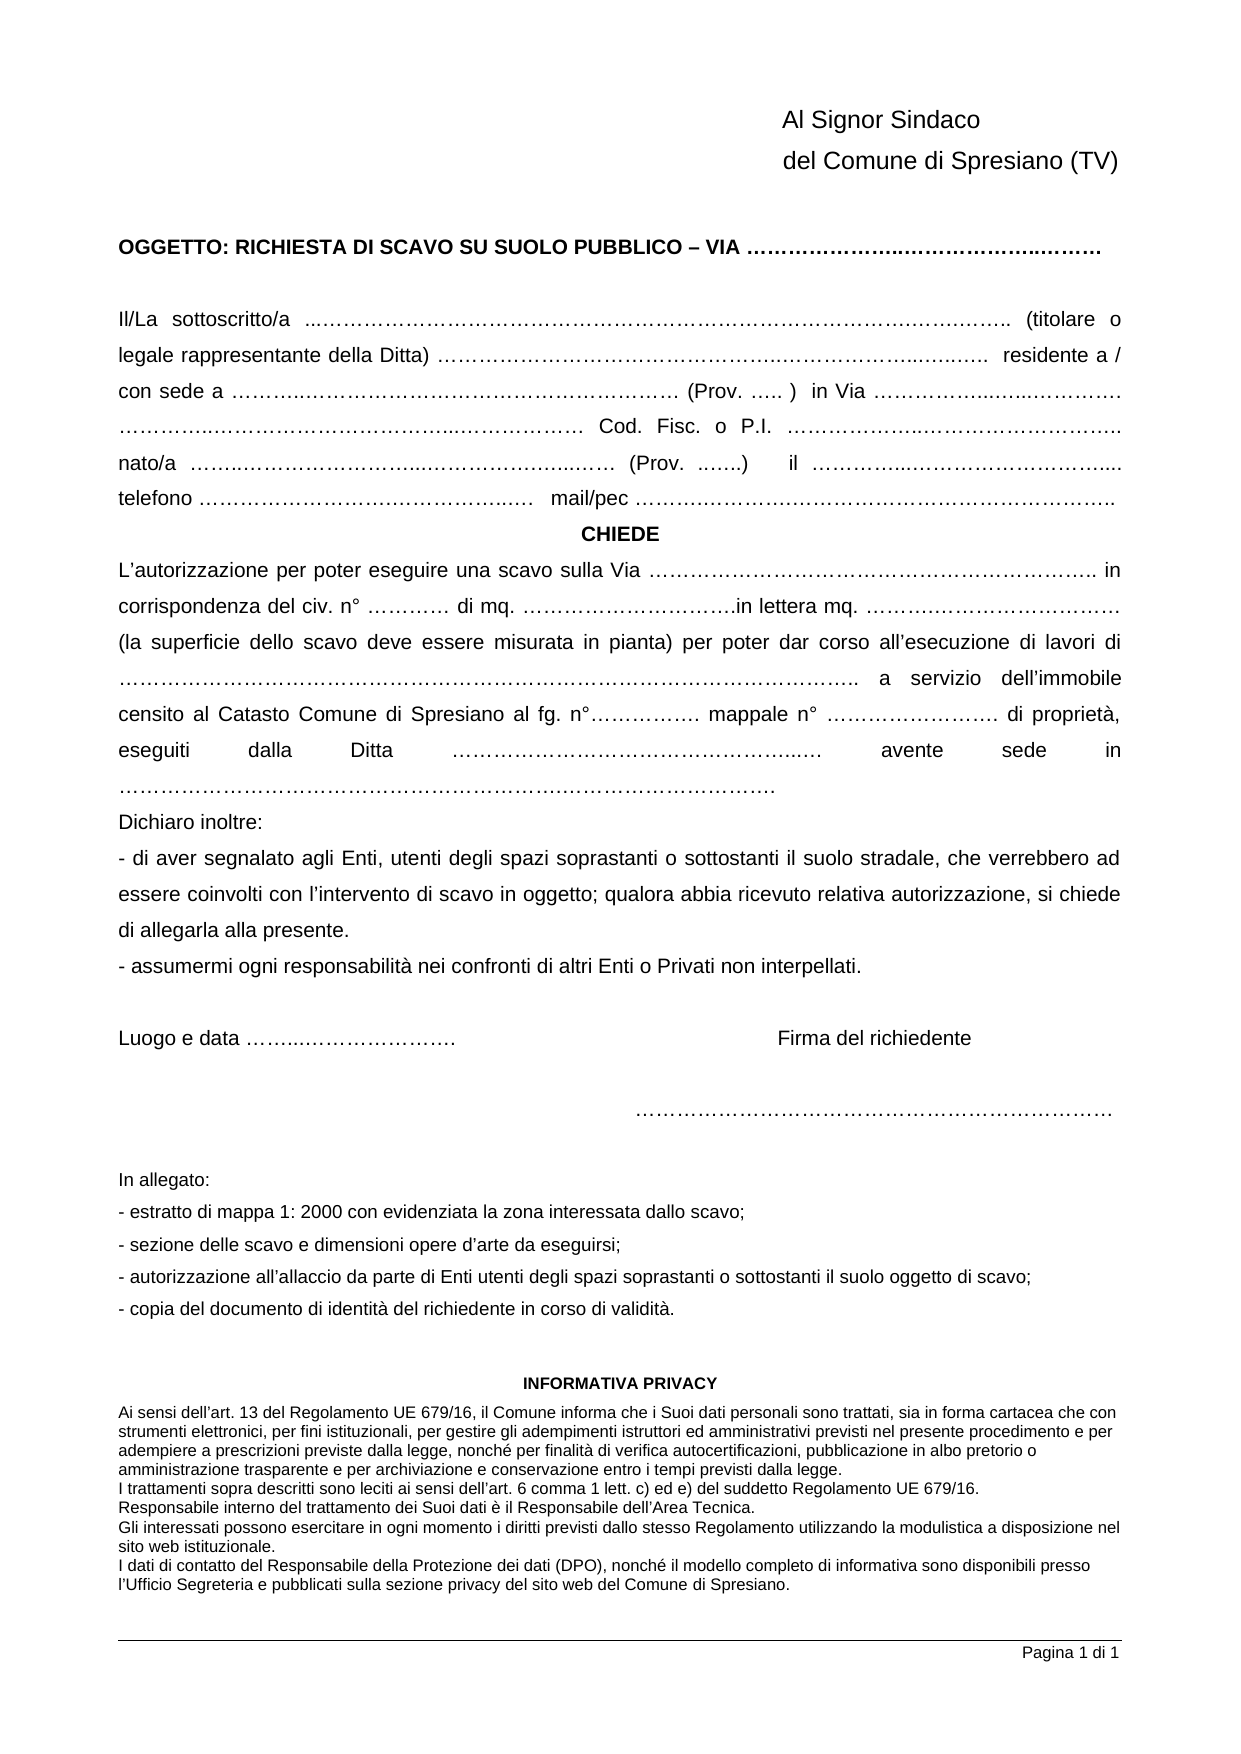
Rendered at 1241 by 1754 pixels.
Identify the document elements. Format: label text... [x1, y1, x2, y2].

text Luogo e data ……...…………………. Firma del richiedente [118, 1025, 1122, 1049]
text - assumermi ogni responsabilità nei confronti di altri Enti o Privati non interpellati. [118, 953, 1122, 977]
text Dichiaro inoltre: [118, 810, 1122, 834]
text - copia del documento di identità del richiedente in corso di validità. [118, 1298, 1122, 1320]
text - estratto di mappa 1: 2000 con evidenziata la zona interessata dallo scavo; [118, 1201, 1122, 1223]
text I trattamenti sopra descritti sono leciti ai sensi dell’art. 6 comma 1 lett. c) ed e) del suddetto Regolamento UE 679/16. [118, 1479, 1122, 1498]
text CHIEDE [118, 522, 1122, 546]
text I dati di contatto del Responsabile della Protezione dei dati (DPO), nonché il modello completo di informativa sono disponibili presso l’Ufficio Segreteria e pubblicati sulla sezione privacy del sito web del Comune di Spresiano. [118, 1556, 1122, 1594]
text del Comune di Spresiano (TV) [723, 146, 1122, 175]
text In allegato: [118, 1169, 1122, 1191]
text Il/La sottoscritto/a ...………………………………………………………………………….…….…….. (titolare o legale rappresentante della Ditta) …………………………………………..………………...…..….. residente a / con sede a ………..……………………………………………… (Prov. ….. ) in Via ……………...…...………….…………..……………………………...……………… Cod. Fisc. o P.I. ………………..……………………….. nato/a ……..……………………...…………….…...…… (Prov. ..…..) il …………...……………………….... telefono ……………………….……………..…. mail/pec ……….………….……………………………………….. [118, 307, 1122, 510]
text OGGETTO: RICHIESTA DI SCAVO SU SUOLO PUBBLICO – VIA …………………..………………..……… [118, 235, 1122, 259]
text …………………………………………………………… [118, 1097, 1122, 1121]
text - sezione delle scavo e dimensioni opere d’arte da eseguirsi; [118, 1234, 1122, 1255]
text Ai sensi dell’art. 13 del Regolamento UE 679/16, il Comune informa che i Suoi dati personali sono trattati, sia in forma cartacea che con strumenti elettronici, per fini istituzionali, per gestire gli adempimenti istruttori ed amministrativi previsti nel presente procedimento e per adempiere a prescrizioni previste dalla legge, nonché per finalità di verifica autocertificazioni, pubblicazione in albo pretorio o amministrazione trasparente e per archiviazione e conservazione entro i tempi previsti dalla legge. [118, 1402, 1122, 1479]
text Al Signor Sindaco [118, 106, 1122, 134]
text - di aver segnalato agli Enti, utenti degli spazi soprastanti o sottostanti il suolo stradale, che verrebbero ad essere coinvolti con l’intervento di scavo in oggetto; qualora abbia ricevuto relativa autorizzazione, si chiede di allegarla alla presente. [118, 846, 1122, 941]
text - autorizzazione all’allaccio da parte di Enti utenti degli spazi soprastanti o sottostanti il suolo oggetto di scavo; [118, 1266, 1122, 1287]
text Responsabile interno del trattamento dei Suoi dati è il Responsabile dell’Area Tecnica. [118, 1498, 1122, 1517]
text L’autorizzazione per poter eseguire una scavo sulla Via ……………………………………………………….. in corrispondenza del civ. n° ………… di mq. ………………………….in lettera mq. ……….……………………… (la superficie dello scavo deve essere misurata in pianta) per poter dar corso all’esecuzione di lavori di …………………………………………………………………………………………….. a servizio dell’immobile censito al Catasto Comune di Spresiano al fg. n°……………. mappale n° ……………………. di proprietà, eseguiti dalla Ditta …………………………………………...… avente sede in ……………………………………………………….…………………………. [118, 558, 1122, 798]
text INFORMATIVA PRIVACY [118, 1374, 1122, 1393]
text Gli interessati possono esercitare in ogni momento i diritti previsti dallo stesso Regolamento utilizzando la modulistica a disposizione nel sito web istituzionale. [118, 1517, 1122, 1556]
